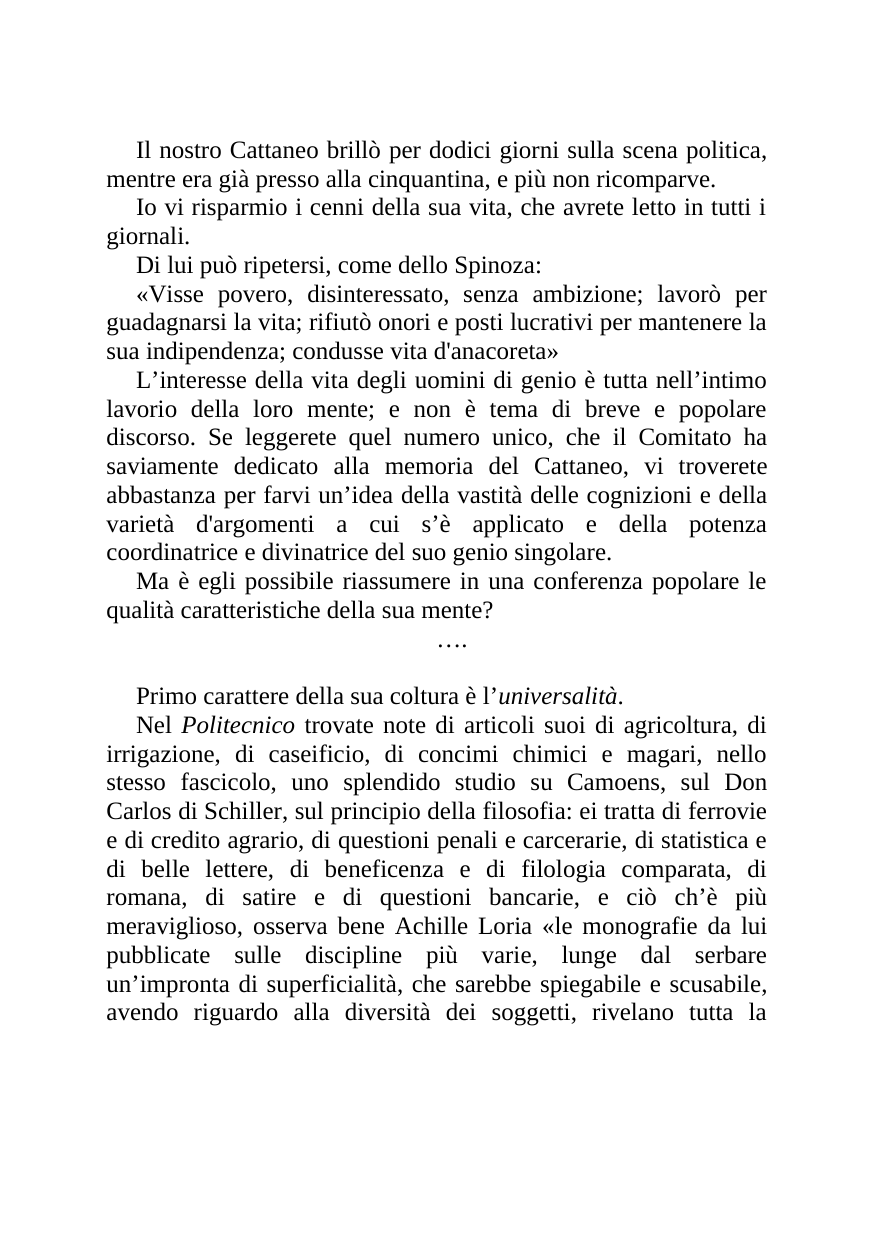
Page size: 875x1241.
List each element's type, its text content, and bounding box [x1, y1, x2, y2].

text Il nostro Cattaneo brillò per dodici giorni sulla scena politica, mentre era già presso alla cinquantina, e più non ricomparve. [106, 135, 768, 192]
text Io vi risparmio i cenni della sua vita, che avrete letto in tutti i giornali. [106, 192, 768, 250]
text «Visse povero, disinteressato, senza ambizione; lavorò per guadagnarsi la vita; rifiutò onori e posti lucrativi per mantenere la sua indipendenza; condusse vita d'anacoreta» [106, 279, 768, 365]
text Ma è egli possibile riassumere in una conferenza popolare le qualità caratteristiche della sua mente? [106, 566, 768, 624]
text Di lui può ripetersi, come dello Spinoza: [106, 250, 768, 279]
text Nel Politecnico trovate note di articoli suoi di agricoltura, di irrigazione, di caseificio, di concimi chimici e magari, nello stesso fascicolo, uno splendido studio su Camoens, sul Don Carlos di Schiller, sul principio della filosofia: ei tratta di ferrovie e di credito agrario, di questioni penali e carcerarie, di statistica e di belle lettere, di beneficenza e di filologia comparata, di romana, di satire e di questioni bancarie, e ciò ch’è più meraviglioso, osserva bene Achille Loria «le monografie da lui pubblicate sulle discipline più varie, lunge dal serbare un’impronta di superficialità, che sarebbe spiegabile e scusabile, avendo riguardo alla diversità dei soggetti, rivelano tutta la [106, 710, 768, 1026]
text …. [106, 624, 768, 652]
text L’interesse della vita degli uomini di genio è tutta nell’intimo lavorio della loro mente; e non è tema di breve e popolare discorso. Se leggerete quel numero unico, che il Comitato ha saviamente dedicato alla memoria del Cattaneo, vi troverete abbastanza per farvi un’idea della vastità delle cognizioni e della varietà d'argomenti a cui s’è applicato e della potenza coordinatrice e divinatrice del suo genio singolare. [106, 365, 768, 566]
text Primo carattere della sua coltura è l’universalità. [106, 681, 768, 710]
